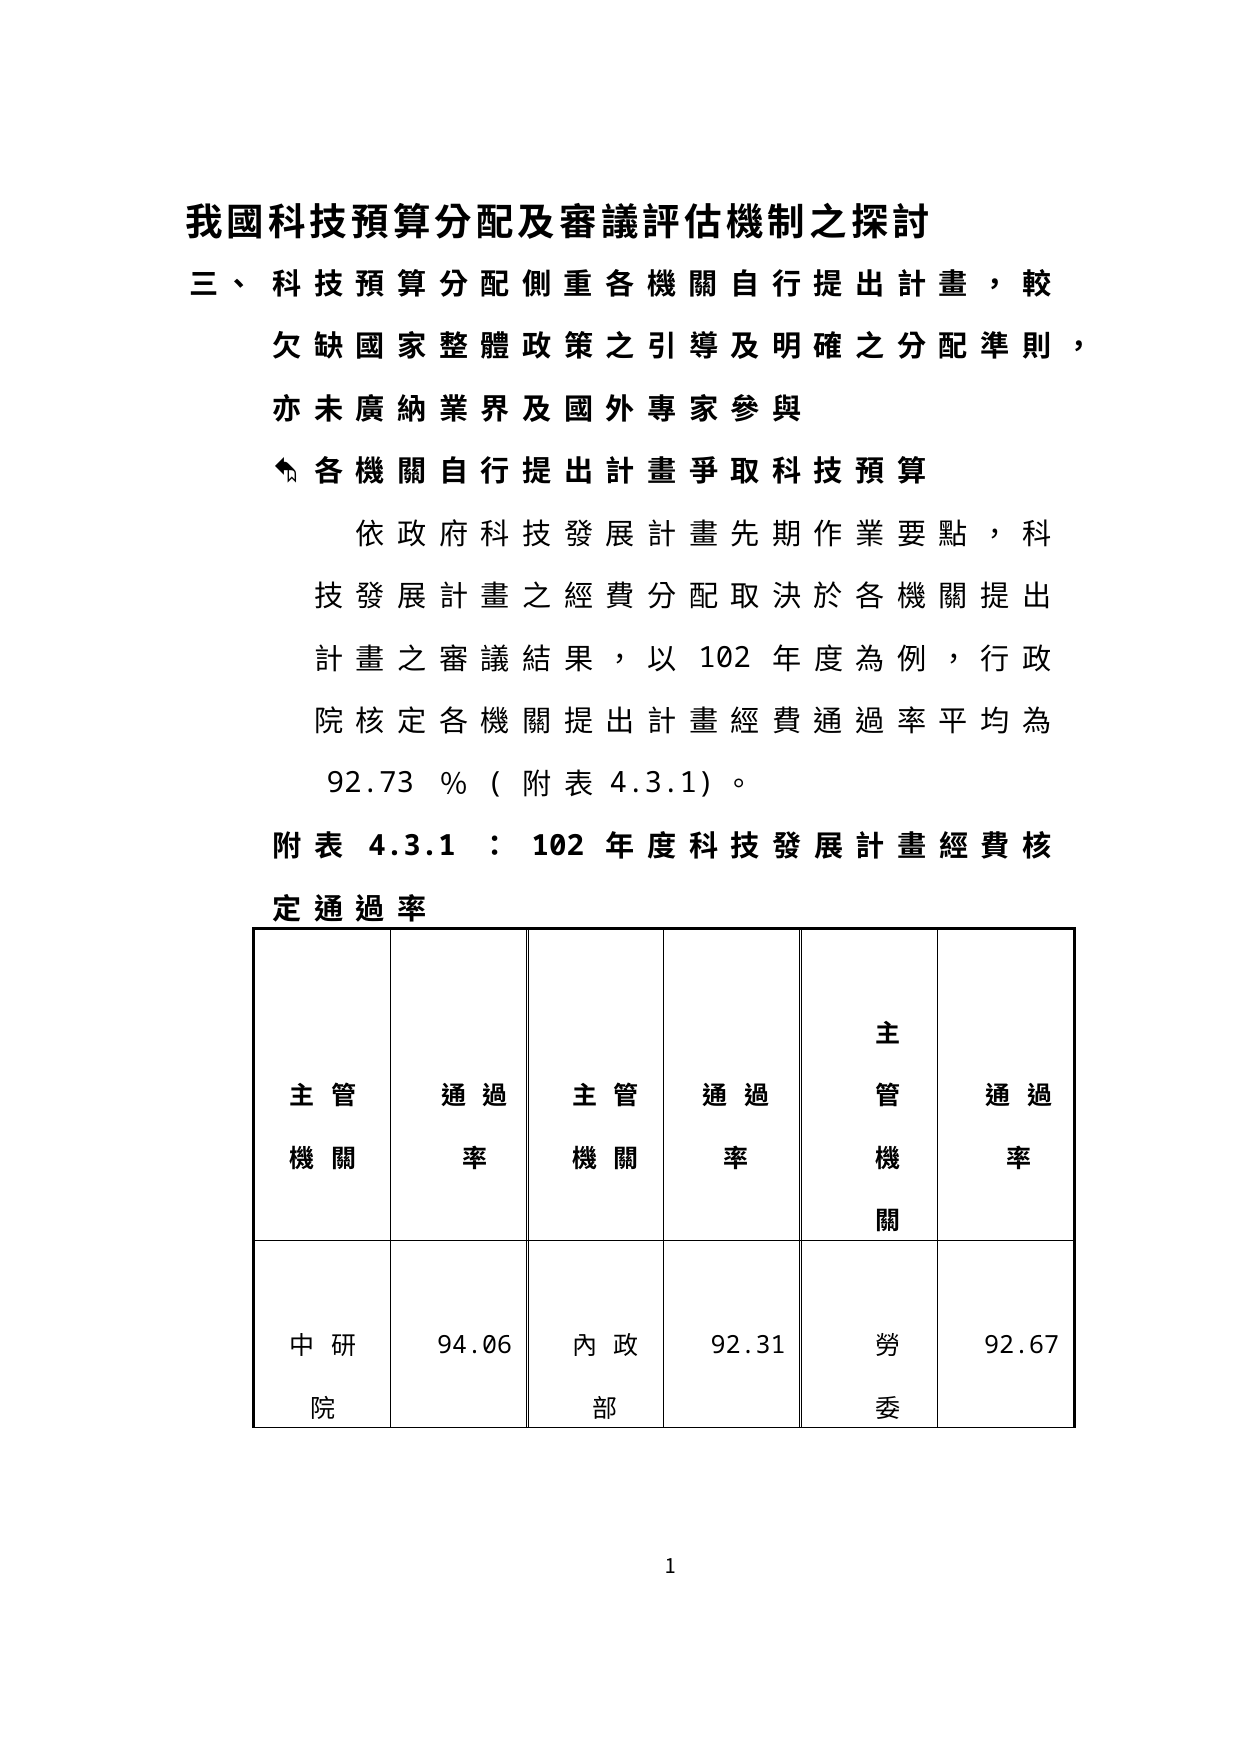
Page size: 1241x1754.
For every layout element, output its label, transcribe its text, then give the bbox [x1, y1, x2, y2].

table_cell 內政部 [529, 1241, 663, 1427]
text 我國科技預算分配及審議評估機制之探討 [183, 177, 1058, 240]
table_header 通過率 [391, 930, 526, 1240]
table_header 主管機關 [255, 930, 390, 1240]
table_header 通過率 [664, 930, 799, 1240]
table_cell 94.06 [391, 1241, 526, 1427]
table_cell 勞委 [802, 1241, 937, 1427]
text 附表4.3.1：102年度科技發展計畫經費核定通過率 [241, 802, 1058, 927]
table_header 主管機關 [802, 930, 937, 1240]
table_header 主管機關 [529, 930, 663, 1240]
table_header 通過率 [938, 930, 1073, 1240]
text 各機關自行提出計畫爭取科技預算 [242, 427, 1058, 490]
text 依政府科技發展計畫先期作業要點，科技發展計畫之經費分配取決於各機關提出計畫之審議結果，以102年度為例，行政院核定各機關提出計畫經費通過率平均為92.73％(附表4.3.1)。 [271, 490, 1058, 802]
text 三、科技預算分配側重各機關自行提出計畫，較欠缺國家整體政策之引導及明確之分配準則，亦未廣納業界及國外專家參與 [183, 240, 1058, 427]
table_cell 中研院 [255, 1241, 390, 1427]
table_cell 92.67 [938, 1241, 1073, 1427]
table_cell 92.31 [664, 1241, 799, 1427]
